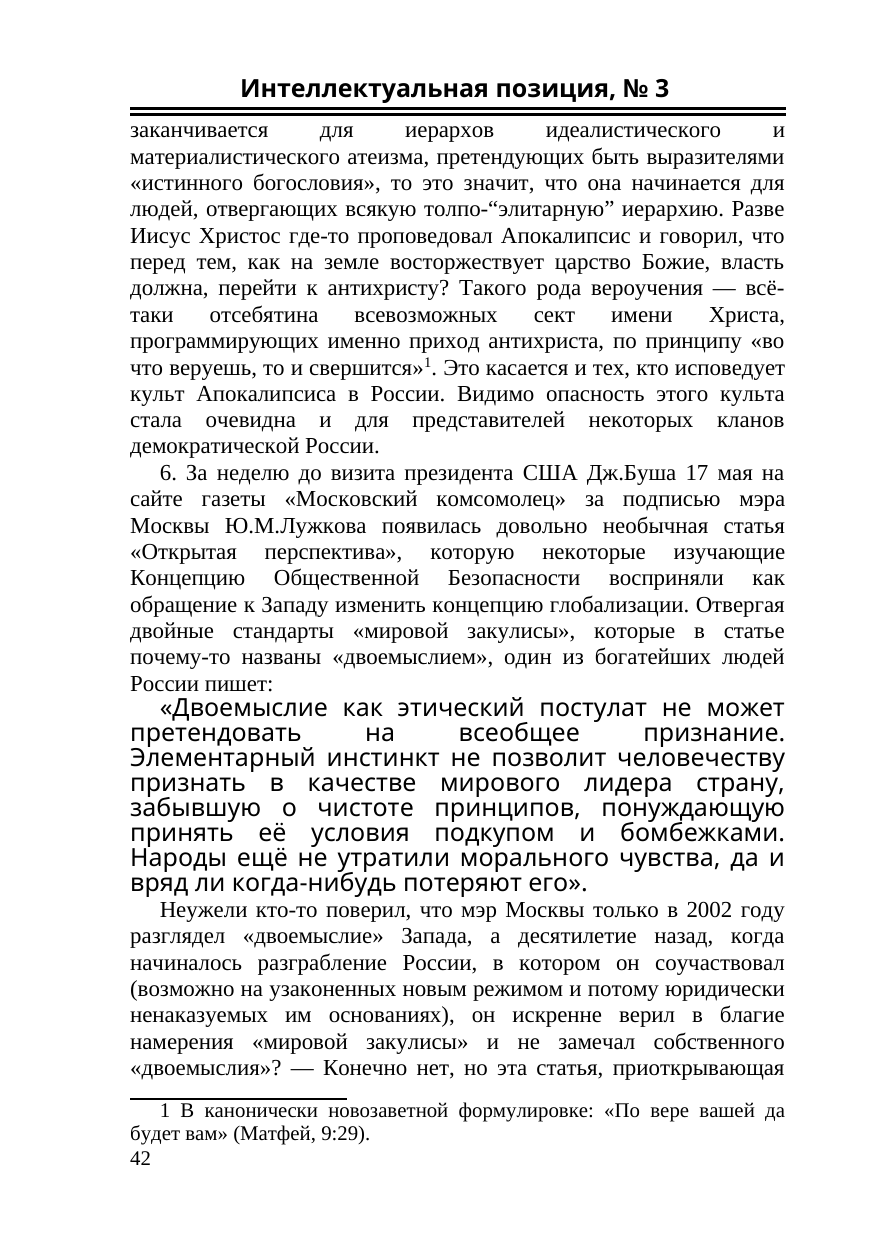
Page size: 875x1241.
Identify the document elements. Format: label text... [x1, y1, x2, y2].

text заканчивается для иерархов идеалистического и материалистического атеизма, претендующих быть выразителями «истинного богословия», то это значит, что она начинается для людей, отвергающих всякую толпо-“элитарную” иерархию. Разве Иисус Христос где-то проповедовал Апокалипсис и говорил, что перед тем, как на земле восторжествует царство Божие, власть должна, перейти к антихристу? Такого рода вероучения — всё-таки отсебятина всевозможных сект имени Христа, программирующих именно приход антихриста, по принципу «во что веруешь, то и свершится». Это касается и тех, кто исповедует культ Апокалипсиса в России. Видимо опасность этого культа стала очевидна и для представителей некоторых кланов демократической России. [130, 116, 786, 459]
text «Двоемыслие как этический постулат не может претендовать на всеобщее признание. Элементарный инстинкт не позволит человечеству признать в качестве мирового лидера страну, забывшую о чистоте принципов, понуждающую принять её условия подкупом и бомбежками. Народы ещё не утратили морального чувства, да и вряд ли когда-нибудь потеряют его». [130, 696, 786, 896]
text В канонически новозаветной формулировке: «По вере вашей да будет вам» (Матфей, 9:29). [130, 1099, 786, 1145]
text 6. За неделю до визита президента США Дж.Буша 17 мая на сайте газеты «Мос­ков­ский комсомолец» за подписью мэра Москвы Ю.М.Лужкова появилась довольно необычная статья «Открытая перспектива», которую некоторые изучающие Концепцию Общественной Безопасности восприняли как обращение к Западу изменить концепцию глобализации. Отвергая двойные стандарты «мировой закулисы», которые в статье почему-то названы «двоемыслием», один из богатейших людей России пишет: [130, 459, 786, 696]
text Неужели кто-то поверил, что мэр Москвы только в 2002 году разглядел «двоемыслие» Запада, а десятилетие назад, когда начиналось разграбление России, в котором он соучаствовал (возможно на узаконенных новым режимом и потому юридически ненаказуемых им основаниях), он искренне верил в благие намерения «мировой закулисы» и не замечал собственного «двоемыслия»? — Конечно нет, но эта статья, приоткрывающая [130, 896, 786, 1081]
